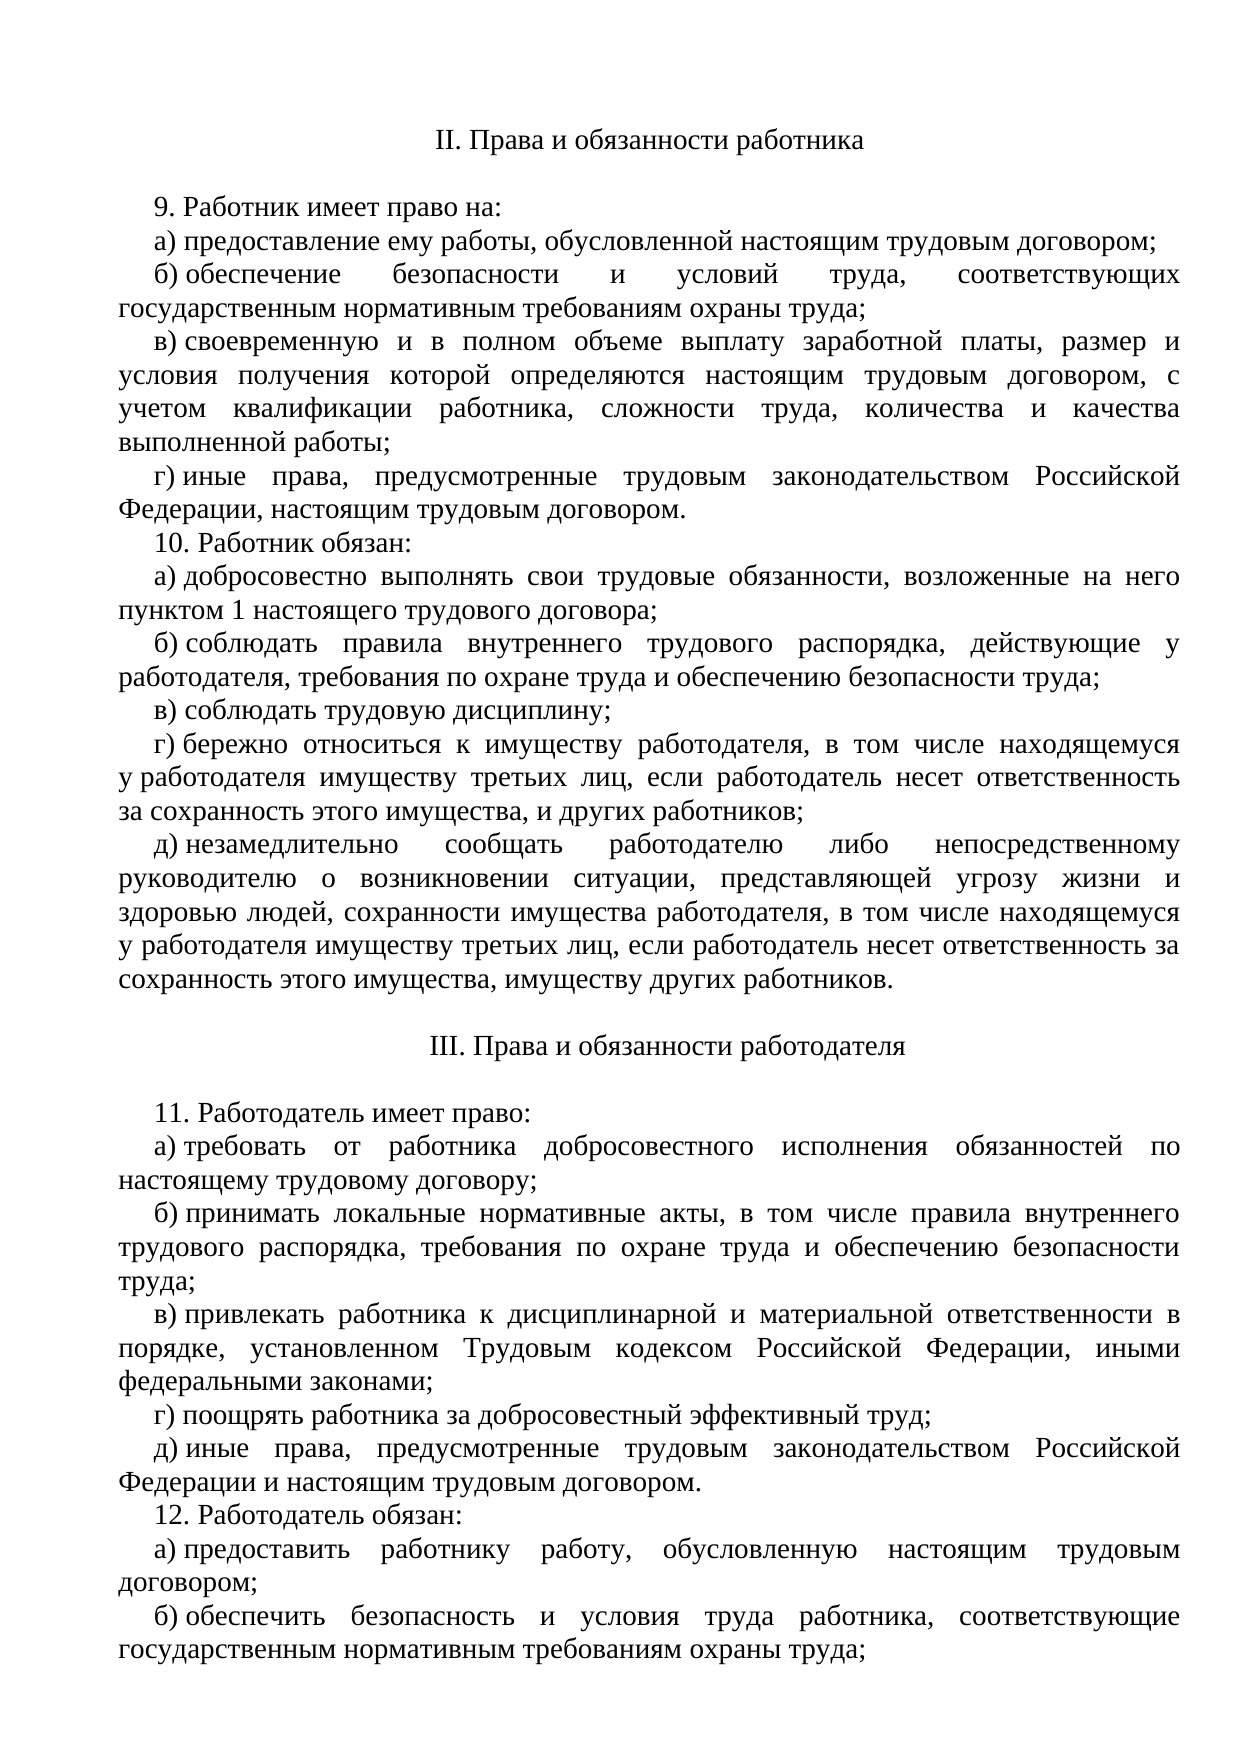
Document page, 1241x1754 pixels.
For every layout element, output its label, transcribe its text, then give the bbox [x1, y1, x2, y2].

text д) иные права, предусмотренные трудовым законодательством Российской Федерации и настоящим трудовым договором. [118, 1430, 1181, 1497]
text 10. Работник обязан: [118, 525, 1181, 558]
text в) привлекать работника к дисциплинарной и материальной ответственности в порядке, установленном Трудовым кодексом Российской Федерации, иными федеральными законами; [118, 1296, 1181, 1397]
text 9. Работник имеет право на: [118, 189, 1181, 223]
text а) требовать от работника добросовестного исполнения обязанностей по настоящему трудовому договору; [118, 1128, 1181, 1196]
text 11. Работодатель имеет право: [118, 1095, 1181, 1128]
text а) предоставление ему работы, обусловленной настоящим трудовым договором; [118, 223, 1181, 256]
text б) обеспечение безопасности и условий труда, соответствующих государственным нормативным требованиям охраны труда; [118, 256, 1181, 323]
text б) принимать локальные нормативные акты, в том числе правила внутреннего трудового распорядка, требования по охране труда и обеспечению безопасности труда; [118, 1196, 1181, 1296]
text д) незамедлительно сообщать работодателю либо непосредственному руководителю о возникновении ситуации, представляющей угрозу жизни и здоровью людей, сохранности имущества работодателя, в том числе находящемуся у работодателя имуществу третьих лиц, если работодатель несет ответственность за сохранность этого имущества, имуществу других работников. [118, 827, 1181, 994]
text г) бережно относиться к имуществу работодателя, в том числе находящемуся у работодателя имуществу третьих лиц, если работодатель несет ответственность за сохранность этого имущества, и других работников; [118, 726, 1181, 827]
text в) соблюдать трудовую дисциплину; [118, 692, 1181, 726]
text II. Права и обязанности работника [118, 122, 1181, 156]
text 12. Работодатель обязан: [118, 1497, 1181, 1531]
text г) иные права, предусмотренные трудовым законодательством Российской Федерации, настоящим трудовым договором. [118, 458, 1181, 525]
text а) предоставить работнику работу, обусловленную настоящим трудовым договором; [118, 1531, 1181, 1598]
text б) соблюдать правила внутреннего трудового распорядка, действующие у работодателя, требования по охране труда и обеспечению безопасности труда; [118, 625, 1181, 692]
text г) поощрять работника за добросовестный эффективный труд; [118, 1397, 1181, 1430]
text а) добросовестно выполнять свои трудовые обязанности, возложенные на него пунктом 1 настоящего трудового договора; [118, 558, 1181, 625]
text б) обеспечить безопасность и условия труда работника, соответствующие государственным нормативным требованиям охраны труда; [118, 1598, 1181, 1665]
text в) своевременную и в полном объеме выплату заработной платы, размер и условия получения которой определяются настоящим трудовым договором, с учетом квалификации работника, сложности труда, количества и качества выполненной работы; [118, 323, 1181, 458]
text III. Права и обязанности работодателя [118, 1028, 1181, 1061]
